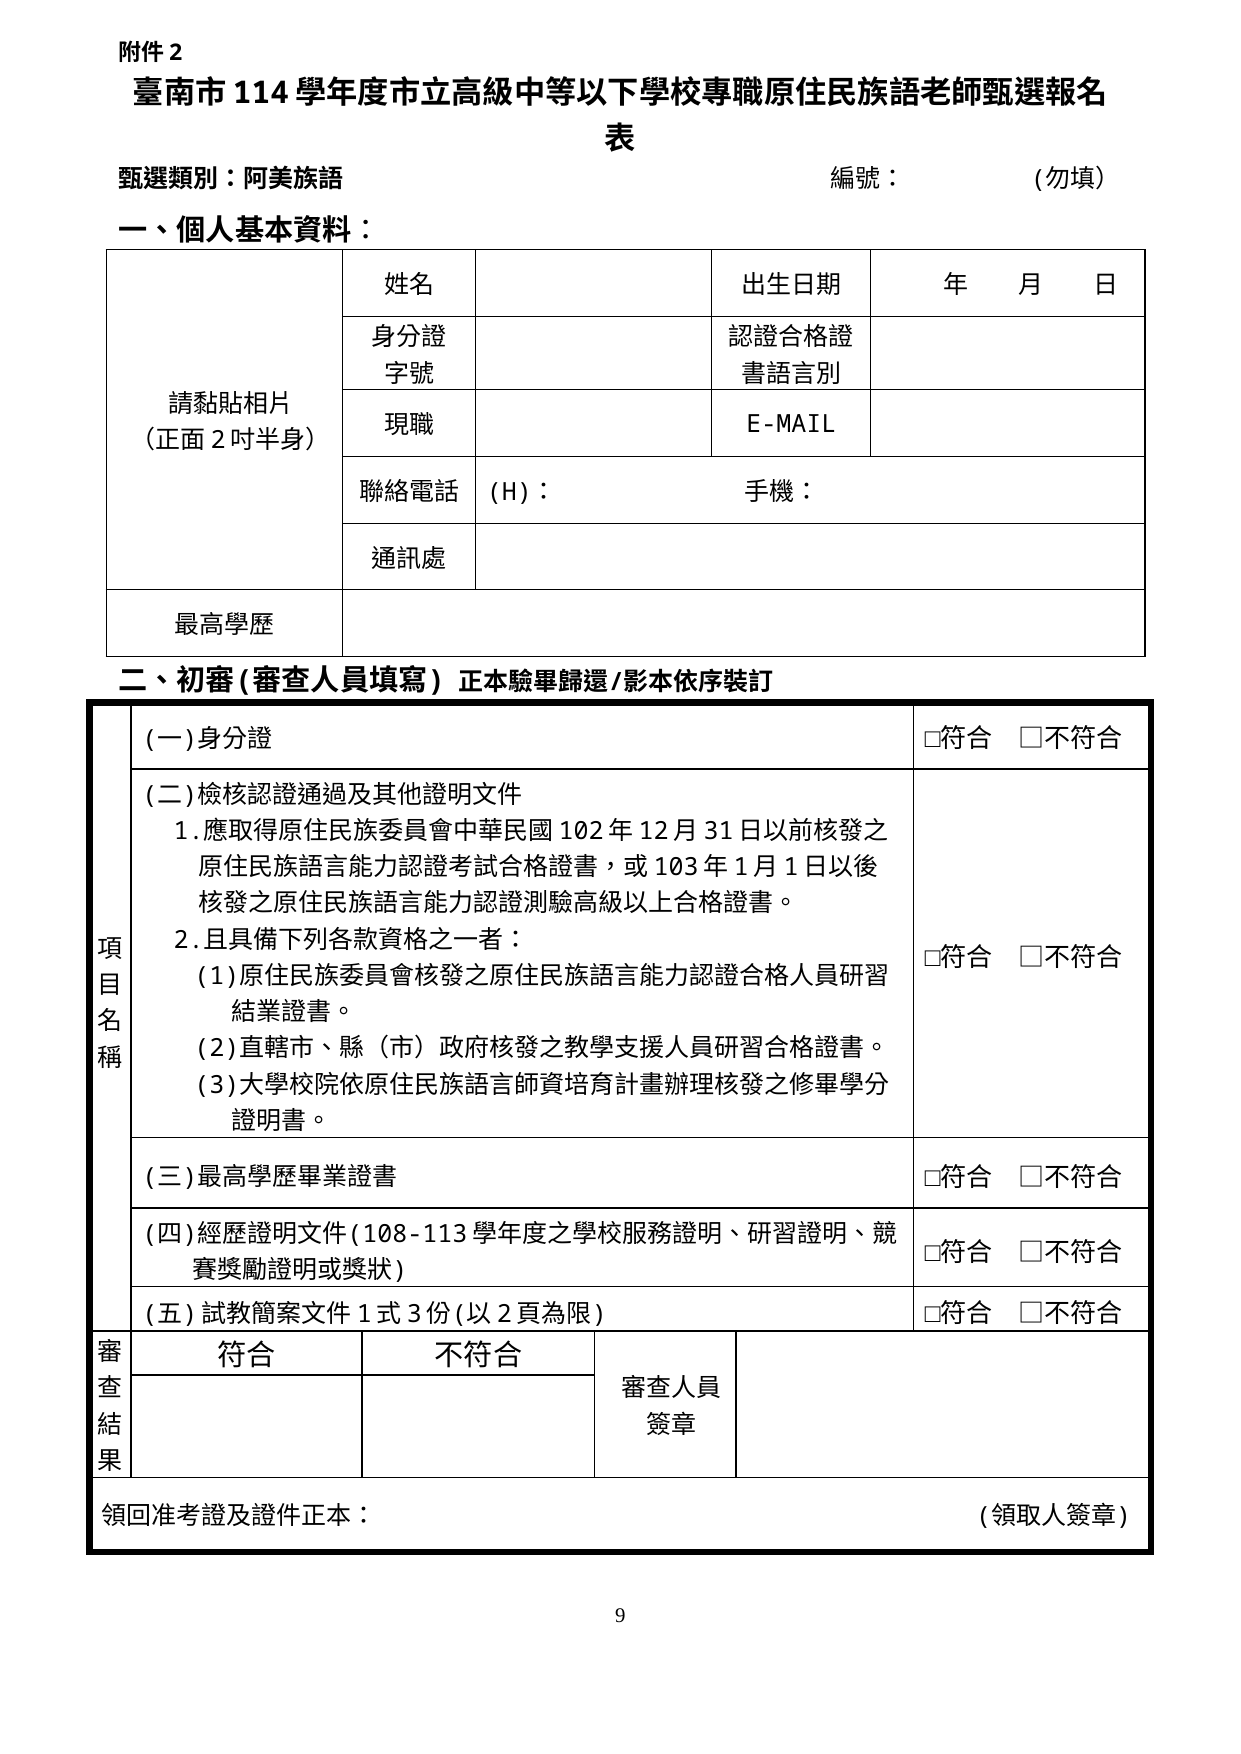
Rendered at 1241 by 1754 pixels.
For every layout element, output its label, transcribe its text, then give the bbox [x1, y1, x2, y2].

table_cell 現職 [343, 390, 475, 456]
table_cell (三)最高學歷畢業證書 [132, 1138, 913, 1207]
table_cell □符合 □不符合 [914, 1287, 1148, 1330]
table_cell □符合 □不符合 [914, 1138, 1148, 1207]
table_cell (二)檢核認證通過及其他證明文件 1.應取得原住民族委員會中華民國102年12月31日以前核發之原住民族語言能力認證考試合格證書，或103年1月1日以後核發之原住民族語言能力認證測驗高級以上合格證書。 2.且具備下列各款資格之一者： (1)原住民族委員會核發之原住民族語言能力認證合格人員研習結業證書。 (2)直轄市、縣（市）政府核發之教學支援人員研習合格證書。 (3)大學校院依原住民族語言師資培育計畫辦理核發之修畢學分證明書。 [132, 770, 913, 1137]
table_header 請黏貼相片 （正面2吋半身） [107, 250, 342, 589]
table_header 姓名 [343, 250, 475, 316]
table_cell 領回准考證及證件正本： (領取人簽章) [93, 1478, 1148, 1549]
table_cell □符合 □不符合 [914, 770, 1148, 1137]
text 二、初審(審查人員填寫) 正本驗畢歸還/影本依序裝訂 [118, 657, 1122, 699]
text 臺南市114學年度市立高級中等以下學校專職原住民族語老師甄選報名表 [118, 67, 1122, 158]
table_cell (四)經歷證明文件(108-113學年度之學校服務證明、研習證明、競賽獎勵證明或獎狀) [132, 1209, 913, 1286]
table_header 項目名稱 [93, 706, 130, 1330]
table_header □符合 □不符合 [914, 706, 1148, 768]
table_cell [476, 524, 1144, 589]
table_cell □符合 □不符合 [914, 1209, 1148, 1286]
table_header 出生日期 [712, 250, 870, 316]
table_cell [476, 390, 711, 456]
table_cell 聯絡電話 [343, 457, 475, 523]
table_cell [363, 1376, 594, 1477]
table_cell 認證合格證書語言別 [712, 317, 870, 389]
table_cell (五) 試教簡案文件1式3份(以2頁為限) [132, 1287, 913, 1330]
table_cell 符合 [132, 1332, 361, 1374]
table_cell 通訊處 [343, 524, 475, 589]
table_header (一)身分證 [132, 706, 913, 768]
table_cell [343, 590, 1144, 656]
table_cell E-MAIL [712, 390, 870, 456]
table_cell [476, 317, 711, 389]
table_cell [132, 1376, 361, 1477]
table_header 年 月 日 [871, 250, 1144, 316]
table_cell 審查結果 [93, 1332, 130, 1477]
table_cell 不符合 [363, 1332, 594, 1374]
table_cell 身分證 字號 [343, 317, 475, 389]
table_cell [871, 390, 1144, 456]
table_cell [871, 317, 1144, 389]
table_cell 最高學歷 [107, 590, 342, 656]
text 附件2 [118, 34, 1122, 67]
table_cell [737, 1332, 1148, 1477]
table_cell (H)： 手機： [476, 457, 1144, 523]
text 甄選類別：阿美族語 編號： (勿填） [118, 158, 1122, 194]
table_header [476, 250, 711, 316]
text 一、個人基本資料： [118, 207, 1122, 249]
table_cell 審查人員簽章 [595, 1332, 735, 1477]
